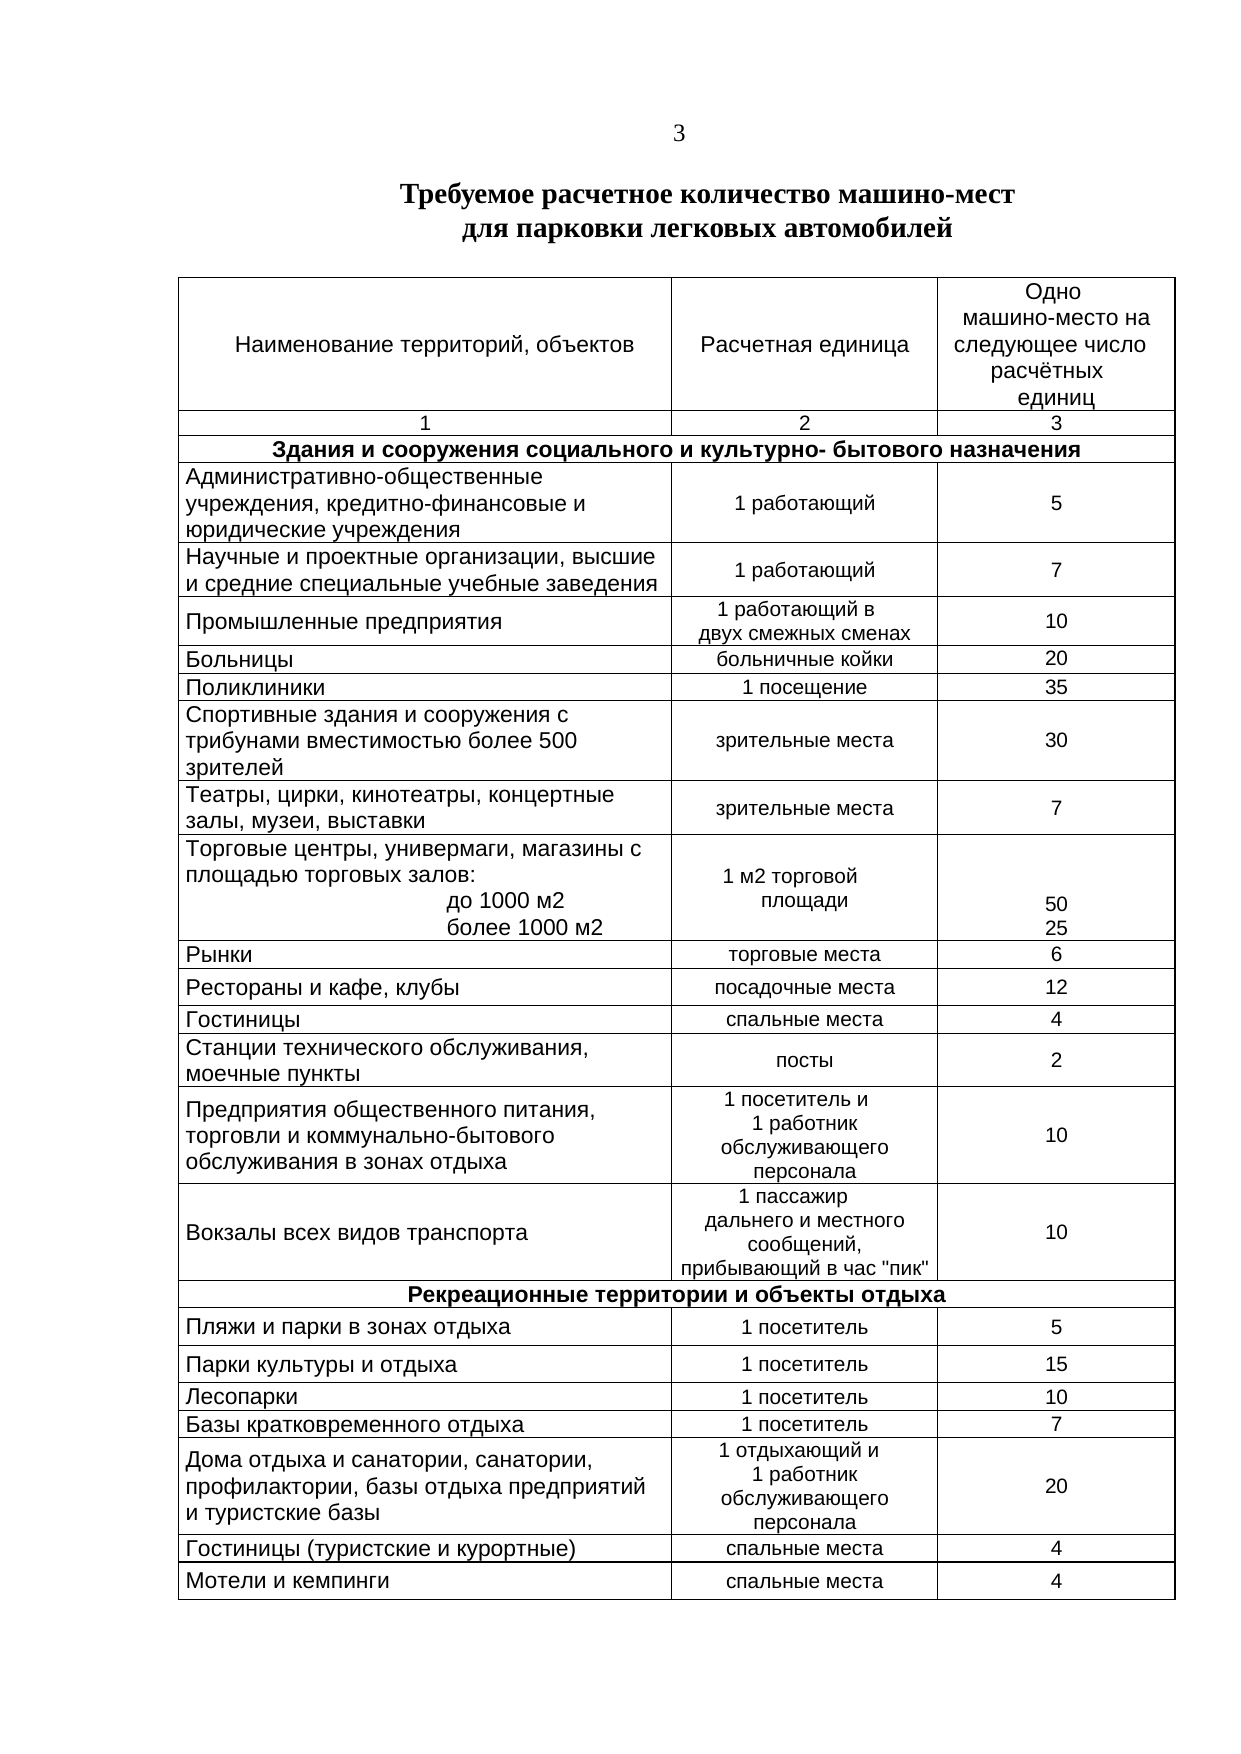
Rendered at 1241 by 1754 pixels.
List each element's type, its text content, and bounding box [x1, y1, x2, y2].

table_cell 7 [938, 1411, 1174, 1437]
table_cell 7 [938, 781, 1174, 834]
table_cell 10 [938, 1087, 1174, 1183]
table_cell 10 [938, 1383, 1174, 1410]
table_cell спальные места [672, 1563, 937, 1599]
table_header Одно машино-место на следующее число расчётных единиц [938, 278, 1174, 410]
table_cell 1 пассажир дальнего и местного сообщений, прибывающий в час "пик" [672, 1184, 937, 1280]
table_cell 5 [938, 463, 1174, 542]
table_cell 10 [938, 597, 1174, 645]
table_cell 1 работающий в двух смежных сменах [672, 597, 937, 645]
text Требуемое расчетное количество машино-мест [177, 176, 1181, 210]
table_cell зрительные места [672, 781, 937, 834]
table_cell Гостиницы [179, 1006, 671, 1032]
table_cell Гостиницы (туристские и курортные) [179, 1535, 671, 1561]
table_cell посты [672, 1034, 937, 1086]
table_cell Поликлиники [179, 674, 671, 700]
table_cell 4 [938, 1006, 1174, 1032]
table_cell 1 посещение [672, 674, 937, 700]
table_cell 1 посетитель и 1 работник обслуживающего персонала [672, 1087, 937, 1183]
table_header Наименование территорий, объектов [179, 278, 671, 410]
table_cell 30 [938, 701, 1174, 780]
table_cell посадочные места [672, 969, 937, 1005]
table_cell 1 работающий [672, 463, 937, 542]
table_header Расчетная единица [672, 278, 937, 410]
text для парковки легковых автомобилей [177, 210, 1181, 243]
table_cell Мотели и кемпинги [179, 1563, 671, 1599]
table_cell Базы кратковременного отдыха [179, 1411, 671, 1437]
table_cell Рынки [179, 941, 671, 967]
table_cell 50 25 [938, 835, 1174, 940]
table_cell 1 работающий [672, 543, 937, 596]
table_cell 1 м2 торговой площади [672, 835, 937, 940]
table_cell 1 [179, 411, 671, 435]
table_cell Промышленные предприятия [179, 597, 671, 645]
table_cell Административно-общественные учреждения, кредитно-финансовые и юридические учреждения [179, 463, 671, 542]
table_cell 1 посетитель [672, 1383, 937, 1410]
table_cell Спортивные здания и сооружения с трибунами вместимостью более 500 зрителей [179, 701, 671, 780]
table_cell 1 посетитель [672, 1308, 937, 1345]
table_cell Лесопарки [179, 1383, 671, 1410]
table_cell 4 [938, 1535, 1174, 1561]
table_cell Пляжи и парки в зонах отдыха [179, 1308, 671, 1345]
table_cell 15 [938, 1346, 1174, 1382]
table_cell больничные койки [672, 646, 937, 672]
table_cell Научные и проектные организации, высшие и средние специальные учебные заведения [179, 543, 671, 596]
table_cell Предприятия общественного питания, торговли и коммунально-бытового обслуживания в зонах отдыха [179, 1087, 671, 1183]
table_cell 1 посетитель [672, 1346, 937, 1382]
table_cell 20 [938, 1438, 1174, 1534]
table_cell торговые места [672, 941, 937, 967]
table_cell Парки культуры и отдыха [179, 1346, 671, 1382]
table_cell Станции технического обслуживания, моечные пункты [179, 1034, 671, 1086]
table_cell 4 [938, 1563, 1174, 1599]
table_cell 3 [938, 411, 1174, 435]
table_cell 10 [938, 1184, 1174, 1280]
table_cell 1 посетитель [672, 1411, 937, 1437]
table_cell 1 отдыхающий и 1 работник обслуживающего персонала [672, 1438, 937, 1534]
table_cell 35 [938, 674, 1174, 700]
table_cell 2 [672, 411, 937, 435]
table_cell Больницы [179, 646, 671, 672]
table_cell 7 [938, 543, 1174, 596]
table_cell 12 [938, 969, 1174, 1005]
table_cell Рекреационные территории и объекты отдыха [179, 1281, 1174, 1307]
table_cell спальные места [672, 1006, 937, 1032]
table_cell спальные места [672, 1535, 937, 1561]
table_cell Рестораны и кафе, клубы [179, 969, 671, 1005]
table_cell Торговые центры, универмаги, магазины с площадью торговых залов: до 1000 м2 более 1000 м2 [179, 835, 671, 940]
table_cell Вокзалы всех видов транспорта [179, 1184, 671, 1280]
table_cell 6 [938, 941, 1174, 967]
table_cell зрительные места [672, 701, 937, 780]
table_cell Здания и сооружения социального и культурно- бытового назначения [179, 436, 1174, 462]
table_cell 20 [938, 646, 1174, 672]
table_cell Дома отдыха и санатории, санатории, профилактории, базы отдыха предприятий и туристские базы [179, 1438, 671, 1534]
table_cell 5 [938, 1308, 1174, 1345]
table_cell Театры, цирки, кинотеатры, концертные залы, музеи, выставки [179, 781, 671, 834]
table_cell 2 [938, 1034, 1174, 1086]
